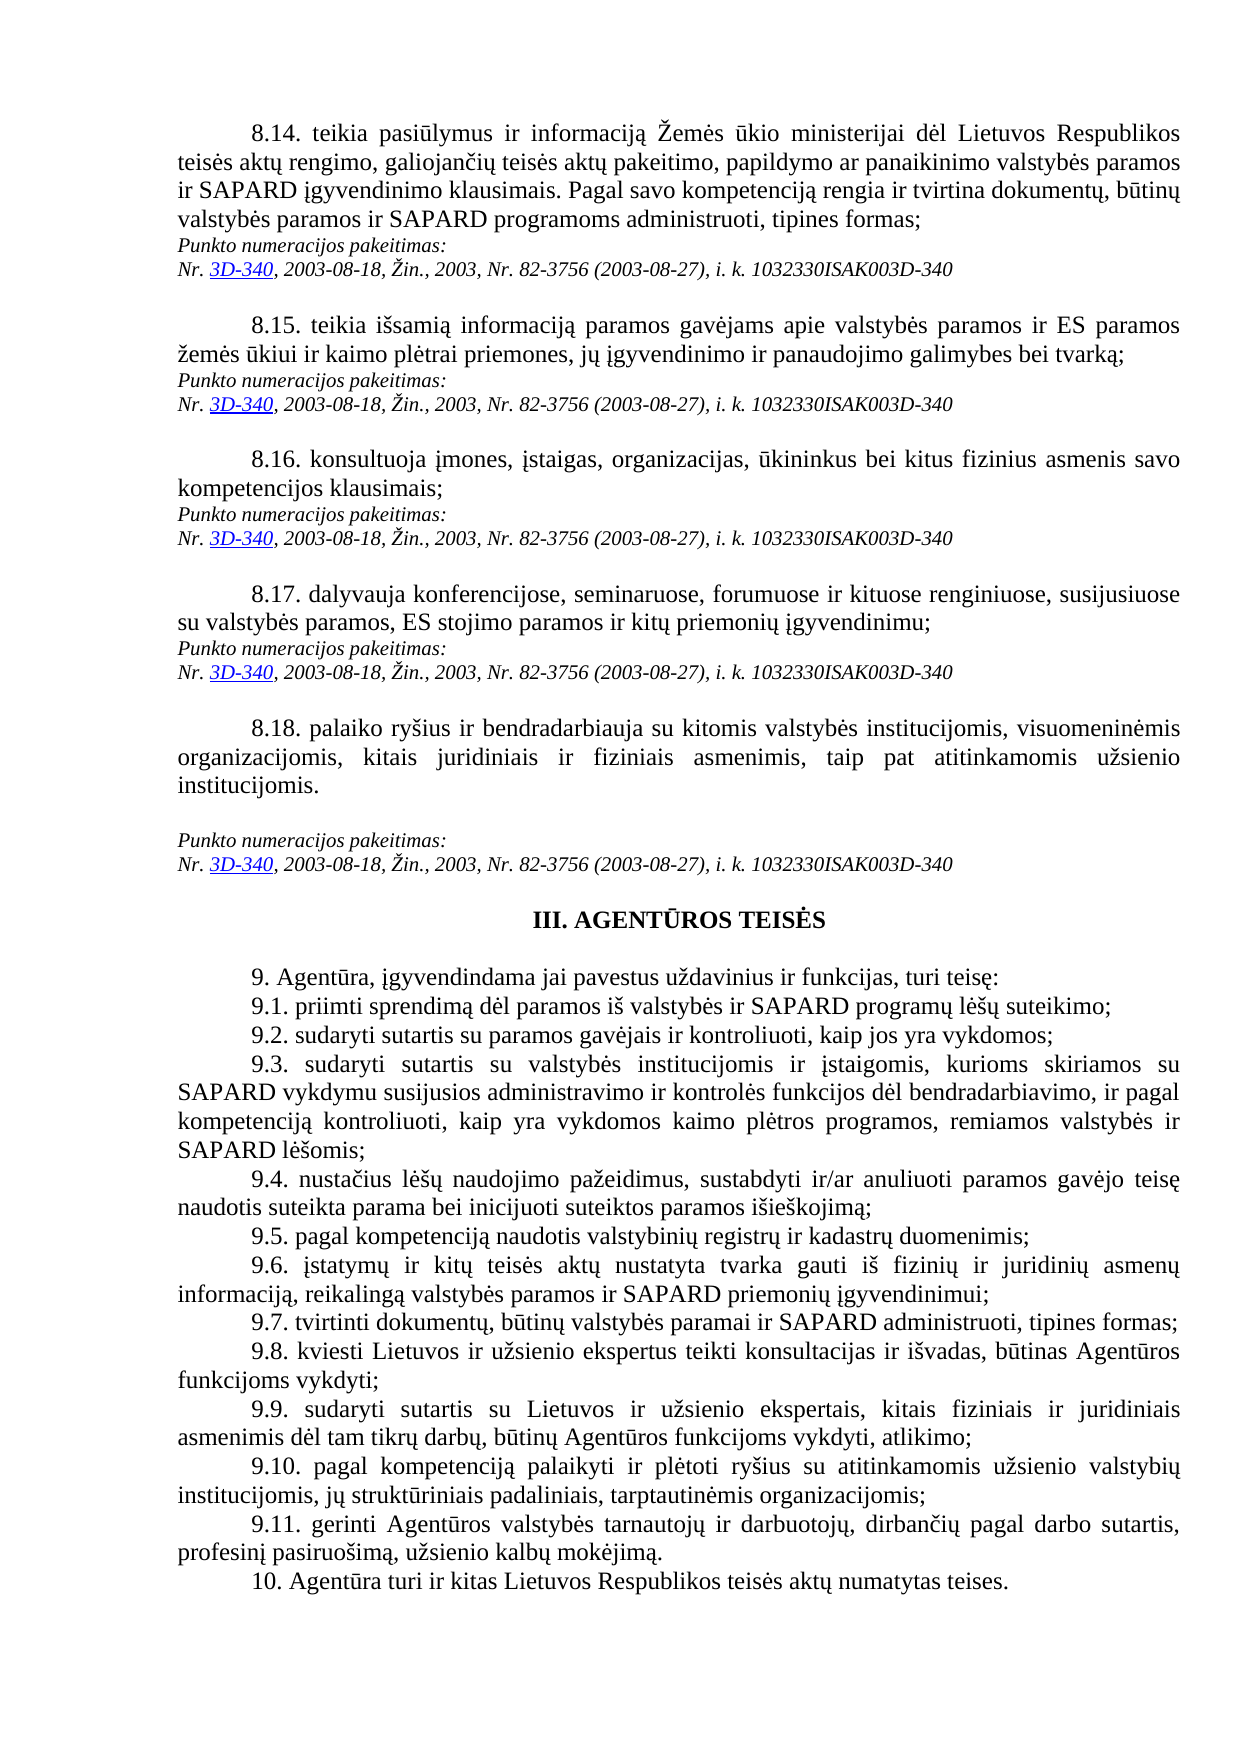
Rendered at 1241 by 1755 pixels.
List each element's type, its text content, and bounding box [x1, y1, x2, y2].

text Punkto numeracijos pakeitimas: [177, 636, 1181, 660]
text Nr. 3D-340, 2003-08-18, Žin., 2003, Nr. 82-3756 (2003-08-27), i. k. 1032330ISAK003D-340 [177, 526, 1181, 550]
text Nr. 3D-340, 2003-08-18, Žin., 2003, Nr. 82-3756 (2003-08-27), i. k. 1032330ISAK003D-340 [177, 392, 1181, 416]
text 8.17. dalyvauja konferencijose, seminaruose, forumuose ir kituose renginiuose, susijusiuose su valstybės paramos, ES stojimo paramos ir kitų priemonių įgyvendinimu; [177, 579, 1181, 636]
text 9.3. sudaryti sutartis su valstybės institucijomis ir įstaigomis, kurioms skiriamos su SAPARD vykdymu susijusios administravimo ir kontrolės funkcijos dėl bendradarbiavimo, ir pagal kompetenciją kontroliuoti, kaip yra vykdomos kaimo plėtros programos, remiamos valstybės ir SAPARD lėšomis; [177, 1049, 1181, 1164]
text Punkto numeracijos pakeitimas: [177, 502, 1181, 526]
text 9.4. nustačius lėšų naudojimo pažeidimus, sustabdyti ir/ar anuliuoti paramos gavėjo teisę naudotis suteikta parama bei inicijuoti suteiktos paramos išieškojimą; [177, 1164, 1181, 1221]
text 10. Agentūra turi ir kitas Lietuvos Respublikos teisės aktų numatytas teises. [177, 1566, 1181, 1595]
text III. AGENTŪROS TEISĖS [177, 905, 1181, 934]
text 9. Agentūra, įgyvendindama jai pavestus uždavinius ir funkcijas, turi teisę: [177, 962, 1181, 991]
text 8.16. konsultuoja įmones, įstaigas, organizacijas, ūkininkus bei kitus fizinius asmenis savo kompetencijos klausimais; [177, 444, 1181, 502]
text 9.8. kviesti Lietuvos ir užsienio ekspertus teikti konsultacijas ir išvadas, būtinas Agentūros funkcijoms vykdyti; [177, 1336, 1181, 1394]
text Punkto numeracijos pakeitimas: [177, 233, 1181, 257]
text Nr. 3D-340, 2003-08-18, Žin., 2003, Nr. 82-3756 (2003-08-27), i. k. 1032330ISAK003D-340 [177, 852, 1181, 876]
text 9.7. tvirtinti dokumentų, būtinų valstybės paramai ir SAPARD administruoti, tipines formas; [177, 1307, 1181, 1336]
text Nr. 3D-340, 2003-08-18, Žin., 2003, Nr. 82-3756 (2003-08-27), i. k. 1032330ISAK003D-340 [177, 660, 1181, 684]
text 9.10. pagal kompetenciją palaikyti ir plėtoti ryšius su atitinkamomis užsienio valstybių institucijomis, jų struktūriniais padaliniais, tarptautinėmis organizacijomis; [177, 1451, 1181, 1509]
text 8.18. palaiko ryšius ir bendradarbiauja su kitomis valstybės institucijomis, visuomeninėmis organizacijomis, kitais juridiniais ir fiziniais asmenimis, taip pat atitinkamomis užsienio institucijomis. [177, 713, 1181, 799]
text Punkto numeracijos pakeitimas: [177, 367, 1181, 392]
text Punkto numeracijos pakeitimas: [177, 828, 1181, 852]
text Nr. 3D-340, 2003-08-18, Žin., 2003, Nr. 82-3756 (2003-08-27), i. k. 1032330ISAK003D-340 [177, 257, 1181, 281]
text 8.14. teikia pasiūlymus ir informaciją Žemės ūkio ministerijai dėl Lietuvos Respublikos teisės aktų rengimo, galiojančių teisės aktų pakeitimo, papildymo ar panaikinimo valstybės paramos ir SAPARD įgyvendinimo klausimais. Pagal savo kompetenciją rengia ir tvirtina dokumentų, būtinų valstybės paramos ir SAPARD programoms administruoti, tipines formas; [177, 118, 1181, 233]
text 9.2. sudaryti sutartis su paramos gavėjais ir kontroliuoti, kaip jos yra vykdomos; [177, 1020, 1181, 1049]
text 8.15. teikia išsamią informaciją paramos gavėjams apie valstybės paramos ir ES paramos žemės ūkiui ir kaimo plėtrai priemones, jų įgyvendinimo ir panaudojimo galimybes bei tvarką; [177, 310, 1181, 367]
text 9.5. pagal kompetenciją naudotis valstybinių registrų ir kadastrų duomenimis; [177, 1221, 1181, 1250]
text 9.11. gerinti Agentūros valstybės tarnautojų ir darbuotojų, dirbančių pagal darbo sutartis, profesinį pasiruošimą, užsienio kalbų mokėjimą. [177, 1509, 1181, 1566]
text 9.9. sudaryti sutartis su Lietuvos ir užsienio ekspertais, kitais fiziniais ir juridiniais asmenimis dėl tam tikrų darbų, būtinų Agentūros funkcijoms vykdyti, atlikimo; [177, 1394, 1181, 1451]
text 9.1. priimti sprendimą dėl paramos iš valstybės ir SAPARD programų lėšų suteikimo; [177, 991, 1181, 1020]
text 9.6. įstatymų ir kitų teisės aktų nustatyta tvarka gauti iš fizinių ir juridinių asmenų informaciją, reikalingą valstybės paramos ir SAPARD priemonių įgyvendinimui; [177, 1250, 1181, 1307]
